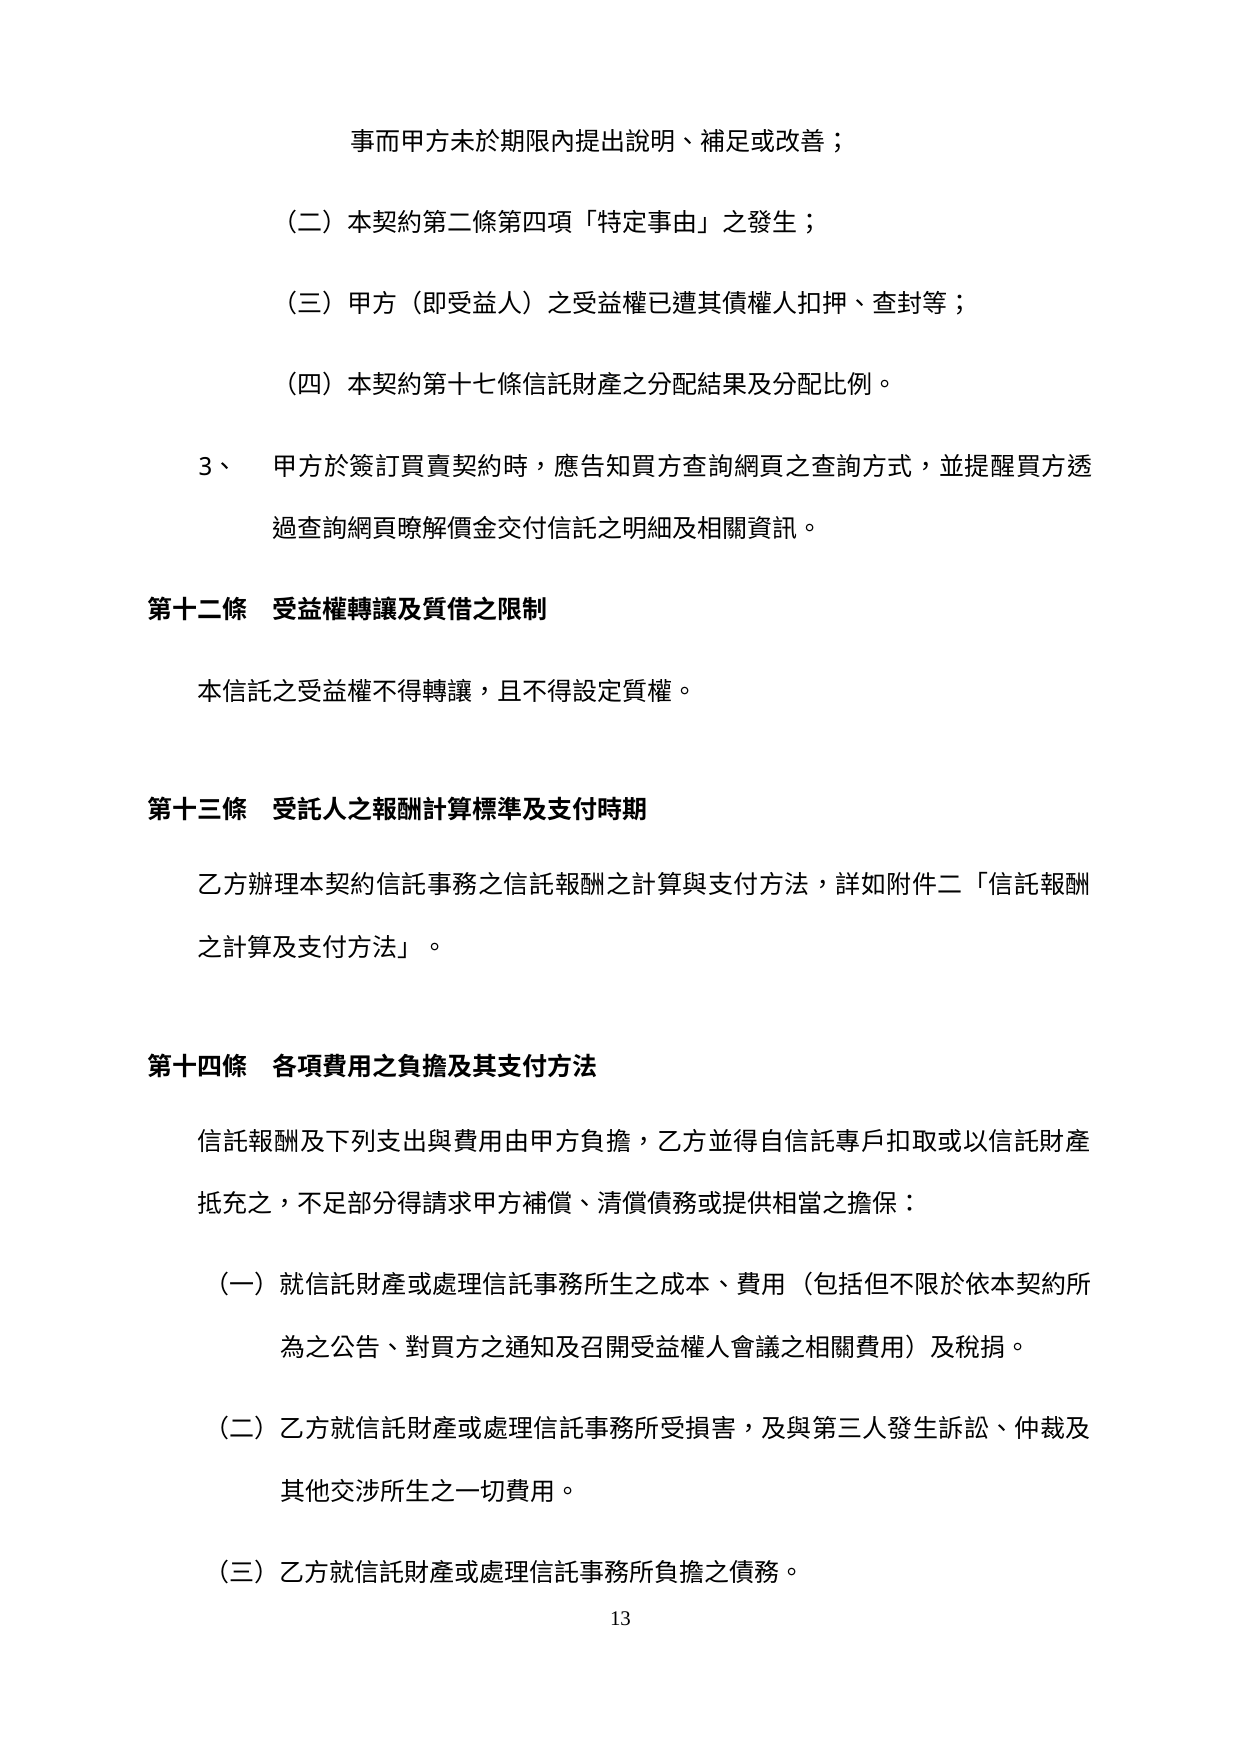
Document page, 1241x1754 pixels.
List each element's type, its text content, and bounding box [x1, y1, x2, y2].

text 信託報酬及下列支出與費用由甲方負擔，乙方並得自信託專戶扣取或以信託財產抵充之，不足部分得請求甲方補償、清償債務或提供相當之擔保： [198, 1097, 1092, 1222]
text （三）甲方（即受益人）之受益權已遭其債權人扣押、查封等； [272, 260, 1092, 322]
list 甲方於簽訂買賣契約時，應告知買方查詢網頁之查詢方式，並提醒買方透過查詢網頁暸解價金交付信託之明細及相關資訊。 [198, 422, 1092, 547]
text （四）本契約第十七條信託財產之分配結果及分配比例。 [272, 341, 1092, 404]
text 事而甲方未於期限內提出說明、補足或改善； [272, 97, 1092, 160]
text 本信託之受益權不得轉讓，且不得設定質權。 [198, 647, 1092, 710]
text 第十四條 各項費用之負擔及其支付方法 [148, 1022, 1092, 1085]
text （一）就信託財產或處理信託事務所生之成本、費用（包括但不限於依本契約所為之公告、對買方之通知及召開受益權人會議之相關費用）及稅捐。 [204, 1241, 1092, 1366]
text 第十二條 受益權轉讓及質借之限制 [148, 566, 1092, 629]
text （二）乙方就信託財產或處理信託事務所受損害，及與第三人發生訴訟、仲裁及其他交涉所生之一切費用。 [204, 1385, 1092, 1510]
text （三）乙方就信託財產或處理信託事務所負擔之債務。 [204, 1529, 1092, 1591]
text （二）本契約第二條第四項「特定事由」之發生； [272, 179, 1092, 241]
text 第十三條 受託人之報酬計算標準及支付時期 [148, 766, 1092, 829]
text 乙方辦理本契約信託事務之信託報酬之計算與支付方法，詳如附件二「信託報酬之計算及支付方法」。 [198, 841, 1092, 966]
